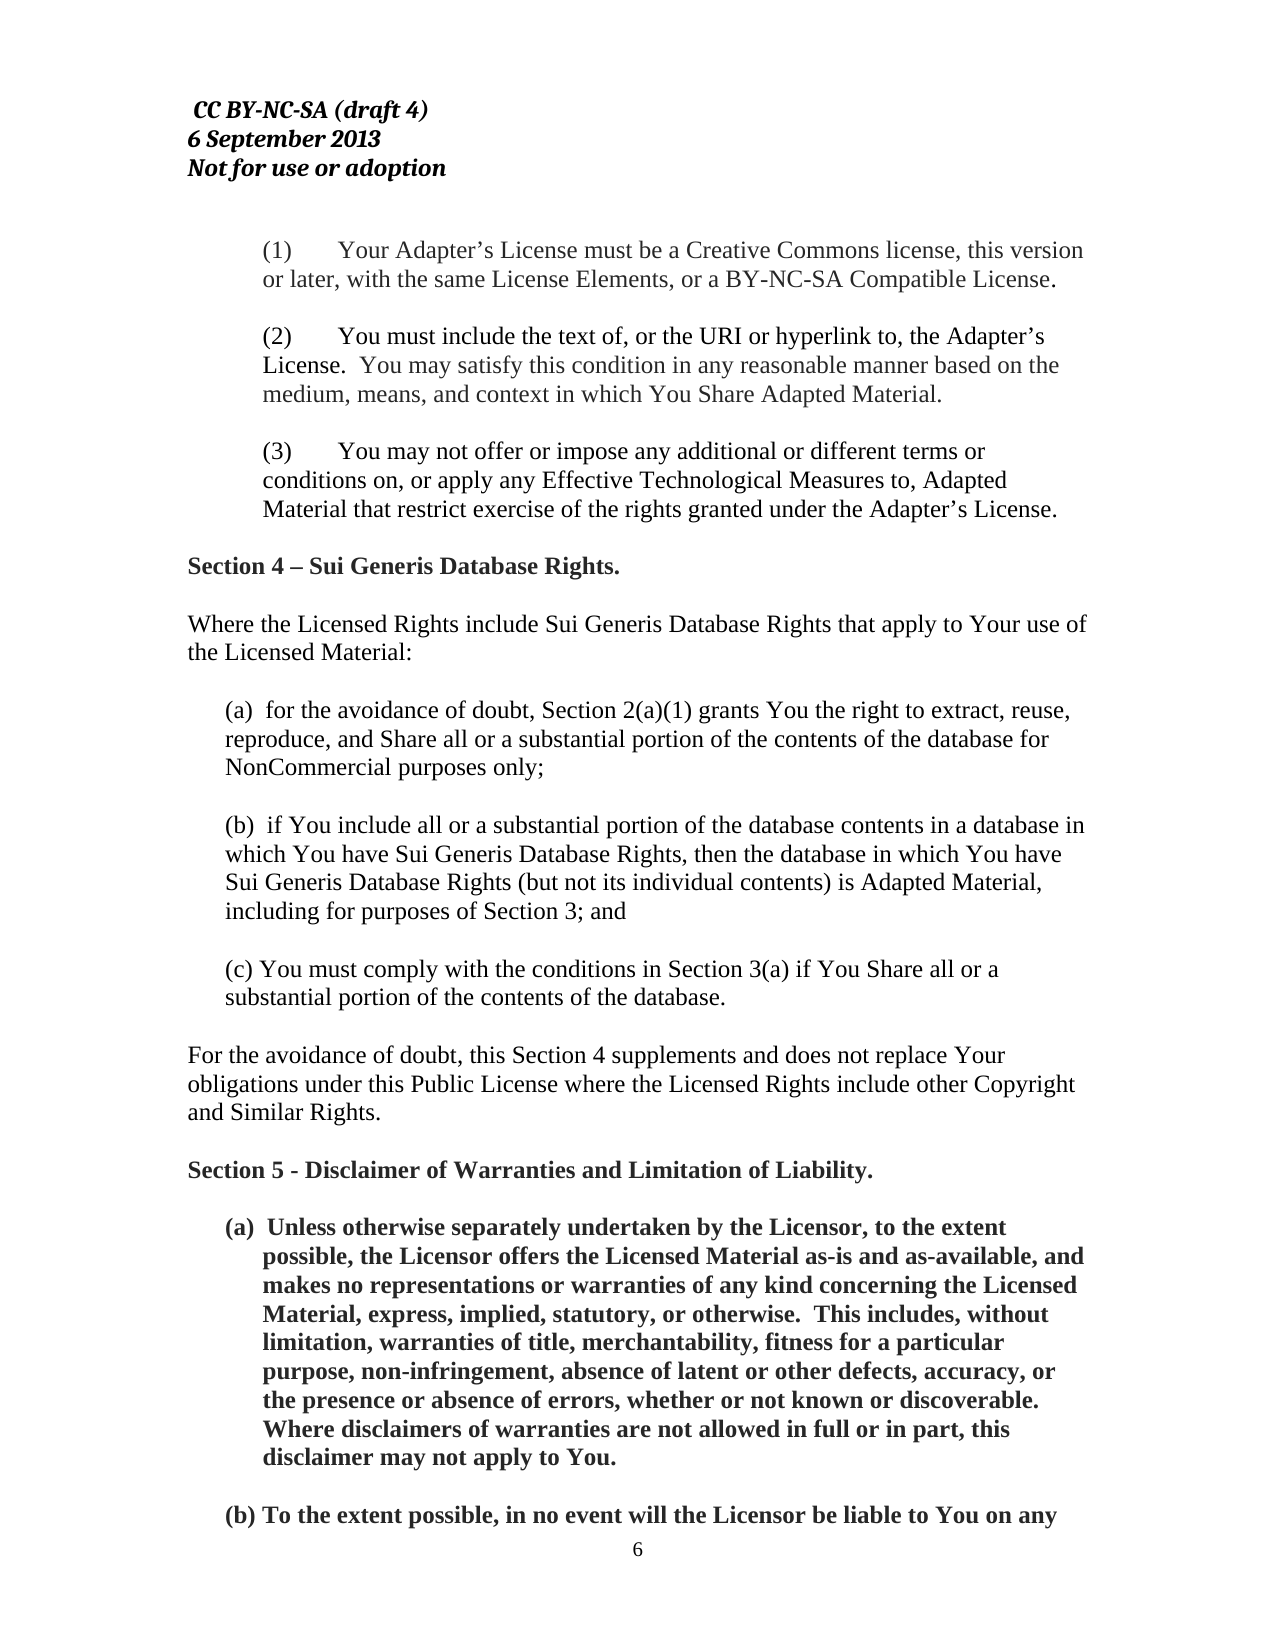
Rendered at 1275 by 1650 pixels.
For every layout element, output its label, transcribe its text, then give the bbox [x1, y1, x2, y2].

text (1) Your Adapter’s License must be a Creative Commons license, this version or later, with the same License Elements, or a BY-NC-SA Compatible License. [262, 235, 1087, 292]
text (3) You may not offer or impose any additional or different terms or conditions on, or apply any Effective Technological Measures to, Adapted Material that restrict exercise of the rights granted under the Adapter’s License. [262, 436, 1087, 522]
text (a) for the avoidance of doubt, Section 2(a)(1) grants You the right to extract, reuse, reproduce, and Share all or a substantial portion of the contents of the database for NonCommercial purposes only; [225, 695, 1087, 781]
text Section 4 – Sui Generis Database Rights. [187, 551, 1087, 580]
text For the avoidance of doubt, this Section 4 supplements and does not replace Your obligations under this Public License where the Licensed Rights include other Copyright and Similar Rights. [187, 1040, 1087, 1126]
text (b) if You include all or a substantial portion of the database contents in a database in which You have Sui Generis Database Rights, then the database in which You have Sui Generis Database Rights (but not its individual contents) is Adapted Material, including for purposes of Section 3; and [225, 810, 1087, 925]
text Section 5 - Disclaimer of Warranties and Limitation of Liability. [187, 1155, 1087, 1184]
text (a) Unless otherwise separately undertaken by the Licensor, to the extent possible, the Licensor offers the Licensed Material as-is and as-available, and makes no representations or warranties of any kind concerning the Licensed Material, express, implied, statutory, or otherwise. This includes, without limitation, warranties of title, merchantability, fitness for a particular purpose, non-infringement, absence of latent or other defects, accuracy, or the presence or absence of errors, whether or not known or discoverable. Where disclaimers of warranties are not allowed in full or in part, this disclaimer may not apply to You. [225, 1212, 1087, 1471]
text Where the Licensed Rights include Sui Generis Database Rights that apply to Your use of the Licensed Material: [187, 609, 1087, 666]
text (c) You must comply with the conditions in Section 3(a) if You Share all or a substantial portion of the contents of the database. [225, 954, 1087, 1011]
text (2) You must include the text of, or the URI or hyperlink to, the Adapter’s License. You may satisfy this condition in any reasonable manner based on the medium, means, and context in which You Share Adapted Material. [262, 321, 1087, 407]
text (b) To the extent possible, in no event will the Licensor be liable to You on any [225, 1500, 1087, 1529]
